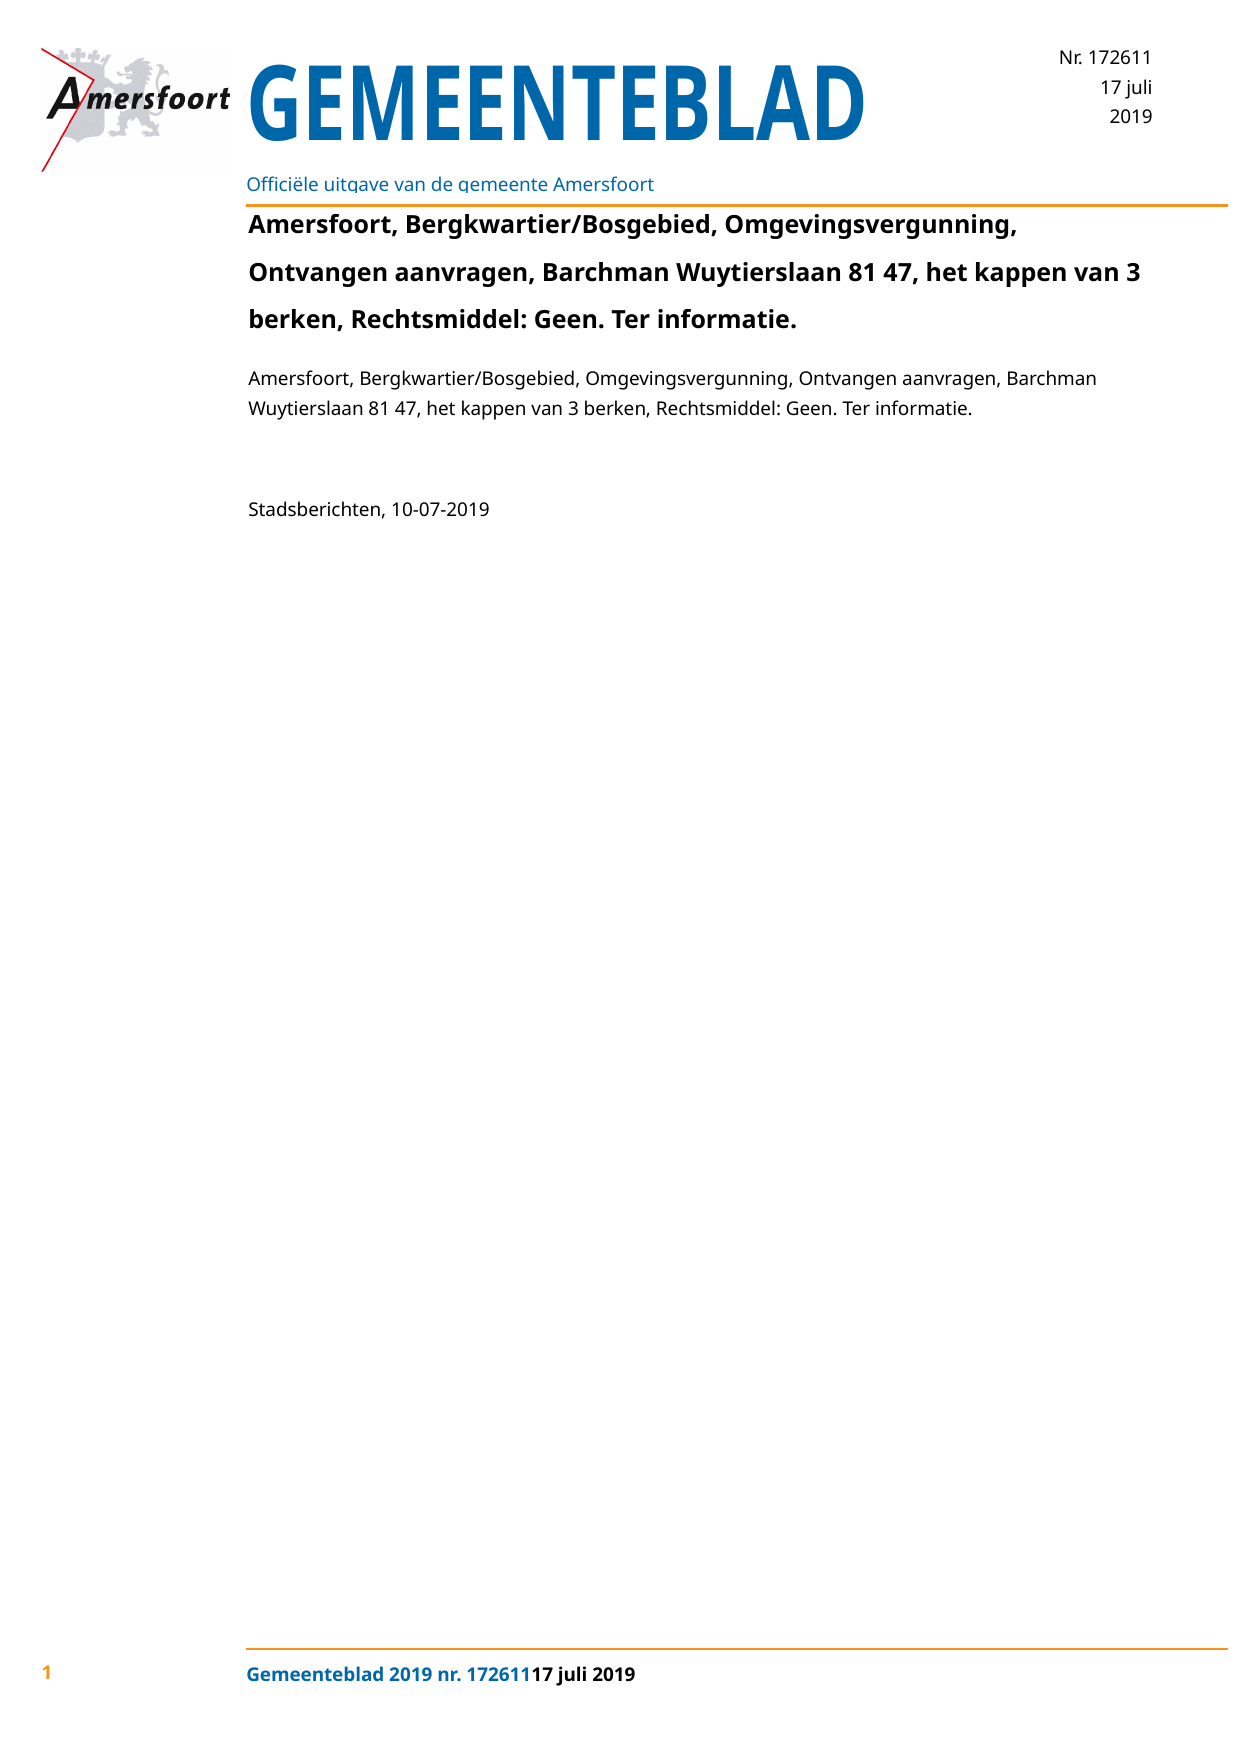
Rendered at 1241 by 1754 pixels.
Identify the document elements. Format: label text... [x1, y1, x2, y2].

picture [41, 47, 231, 172]
text Amersfoort, Bergkwartier/Bosgebied, Omgevingsvergunning, Ontvangen aanvragen, Barchman Wuytierslaan 81 47, het kappen van 3 berken, Rechtsmiddel: Geen. Ter informatie. [248, 366, 1152, 421]
text Amersfoort, Bergkwartier/Bosgebied, Omgevingsvergunning, Ontvangen aanvragen, Barchman Wuytierslaan 81 47, het kappen van 3 berken, Rechtsmiddel: Geen. Ter informatie. [248, 207, 1152, 336]
text Stadsberichten, 10-07-2019 [248, 496, 1152, 522]
